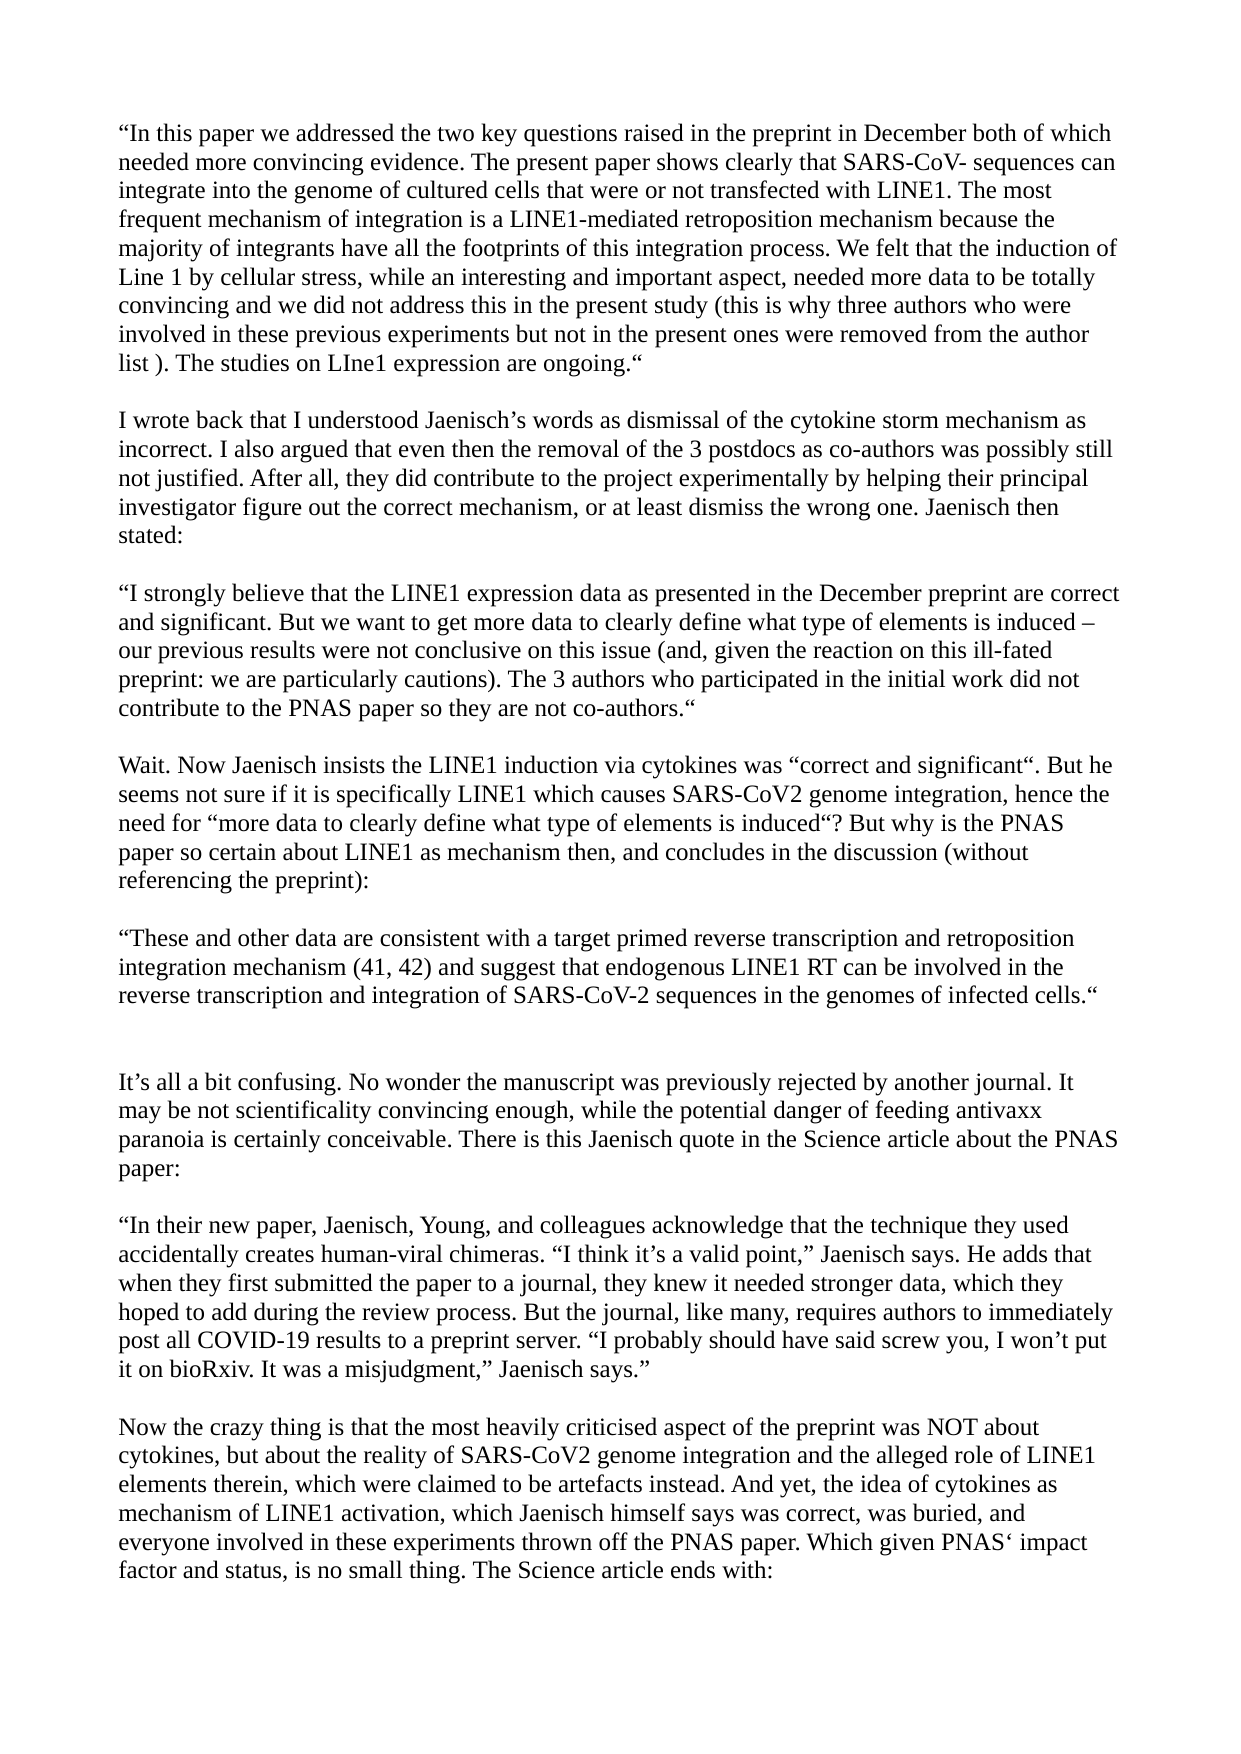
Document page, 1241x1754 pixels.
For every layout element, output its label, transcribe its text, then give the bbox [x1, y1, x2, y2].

text “I strongly believe that the LINE1 expression data as presented in the December preprint are correct and significant. But we want to get more data to clearly define what type of elements is induced – our previous results were not conclusive on this issue (and, given the reaction on this ill-fated preprint: we are particularly cautions). The 3 authors who participated in the initial work did not contribute to the PNAS paper so they are not co-authors.“ [118, 578, 1122, 722]
text I wrote back that I understood Jaenisch’s words as dismissal of the cytokine storm mechanism as incorrect. I also argued that even then the removal of the 3 postdocs as co-authors was possibly still not justified. After all, they did contribute to the project experimentally by helping their principal investigator figure out the correct mechanism, or at least dismiss the wrong one. Jaenisch then stated: [118, 406, 1122, 549]
text Wait. Now Jaenisch insists the LINE1 induction via cytokines was “correct and significant“. But he seems not sure if it is specifically LINE1 which causes SARS-CoV2 genome integration, hence the need for “more data to clearly define what type of elements is induced“? But why is the PNAS paper so certain about LINE1 as mechanism then, and concludes in the discussion (without referencing the preprint): [118, 751, 1122, 894]
text Now the crazy thing is that the most heavily criticised aspect of the preprint was NOT about cytokines, but about the reality of SARS-CoV2 genome integration and the alleged role of LINE1 elements therein, which were claimed to be artefacts instead. And yet, the idea of cytokines as mechanism of LINE1 activation, which Jaenisch himself says was correct, was buried, and everyone involved in these experiments thrown off the PNAS paper. Which given PNAS‘ impact factor and status, is no small thing. The Science article ends with: [118, 1412, 1122, 1584]
text “These and other data are consistent with a target primed reverse transcription and retroposition integration mechanism (41, 42) and suggest that endogenous LINE1 RT can be involved in the reverse transcription and integration of SARS-CoV-2 sequences in the genomes of infected cells.“ [118, 923, 1122, 1009]
text It’s all a bit confusing. No wonder the manuscript was previously rejected by another journal. It may be not scientificality convincing enough, while the potential danger of feeding antivaxx paranoia is certainly conceivable. There is this Jaenisch quote in the Science article about the PNAS paper: [118, 1067, 1122, 1182]
text “In their new paper, Jaenisch, Young, and colleagues acknowledge that the technique they used accidentally creates human-viral chimeras. “I think it’s a valid point,” Jaenisch says. He adds that when they first submitted the paper to a journal, they knew it needed stronger data, which they hoped to add during the review process. But the journal, like many, requires authors to immediately post all COVID-19 results to a preprint server. “I probably should have said screw you, I won’t put it on bioRxiv. It was a misjudgment,” Jaenisch says.” [118, 1211, 1122, 1383]
text “In this paper we addressed the two key questions raised in the preprint in December both of which needed more convincing evidence. The present paper shows clearly that SARS-CoV- sequences can integrate into the genome of cultured cells that were or not transfected with LINE1. The most frequent mechanism of integration is a LINE1-mediated retroposition mechanism because the majority of integrants have all the footprints of this integration process. We felt that the induction of Line 1 by cellular stress, while an interesting and important aspect, needed more data to be totally convincing and we did not address this in the present study (this is why three authors who were involved in these previous experiments but not in the present ones were removed from the author list ). The studies on LIne1 expression are ongoing.“ [118, 118, 1122, 377]
